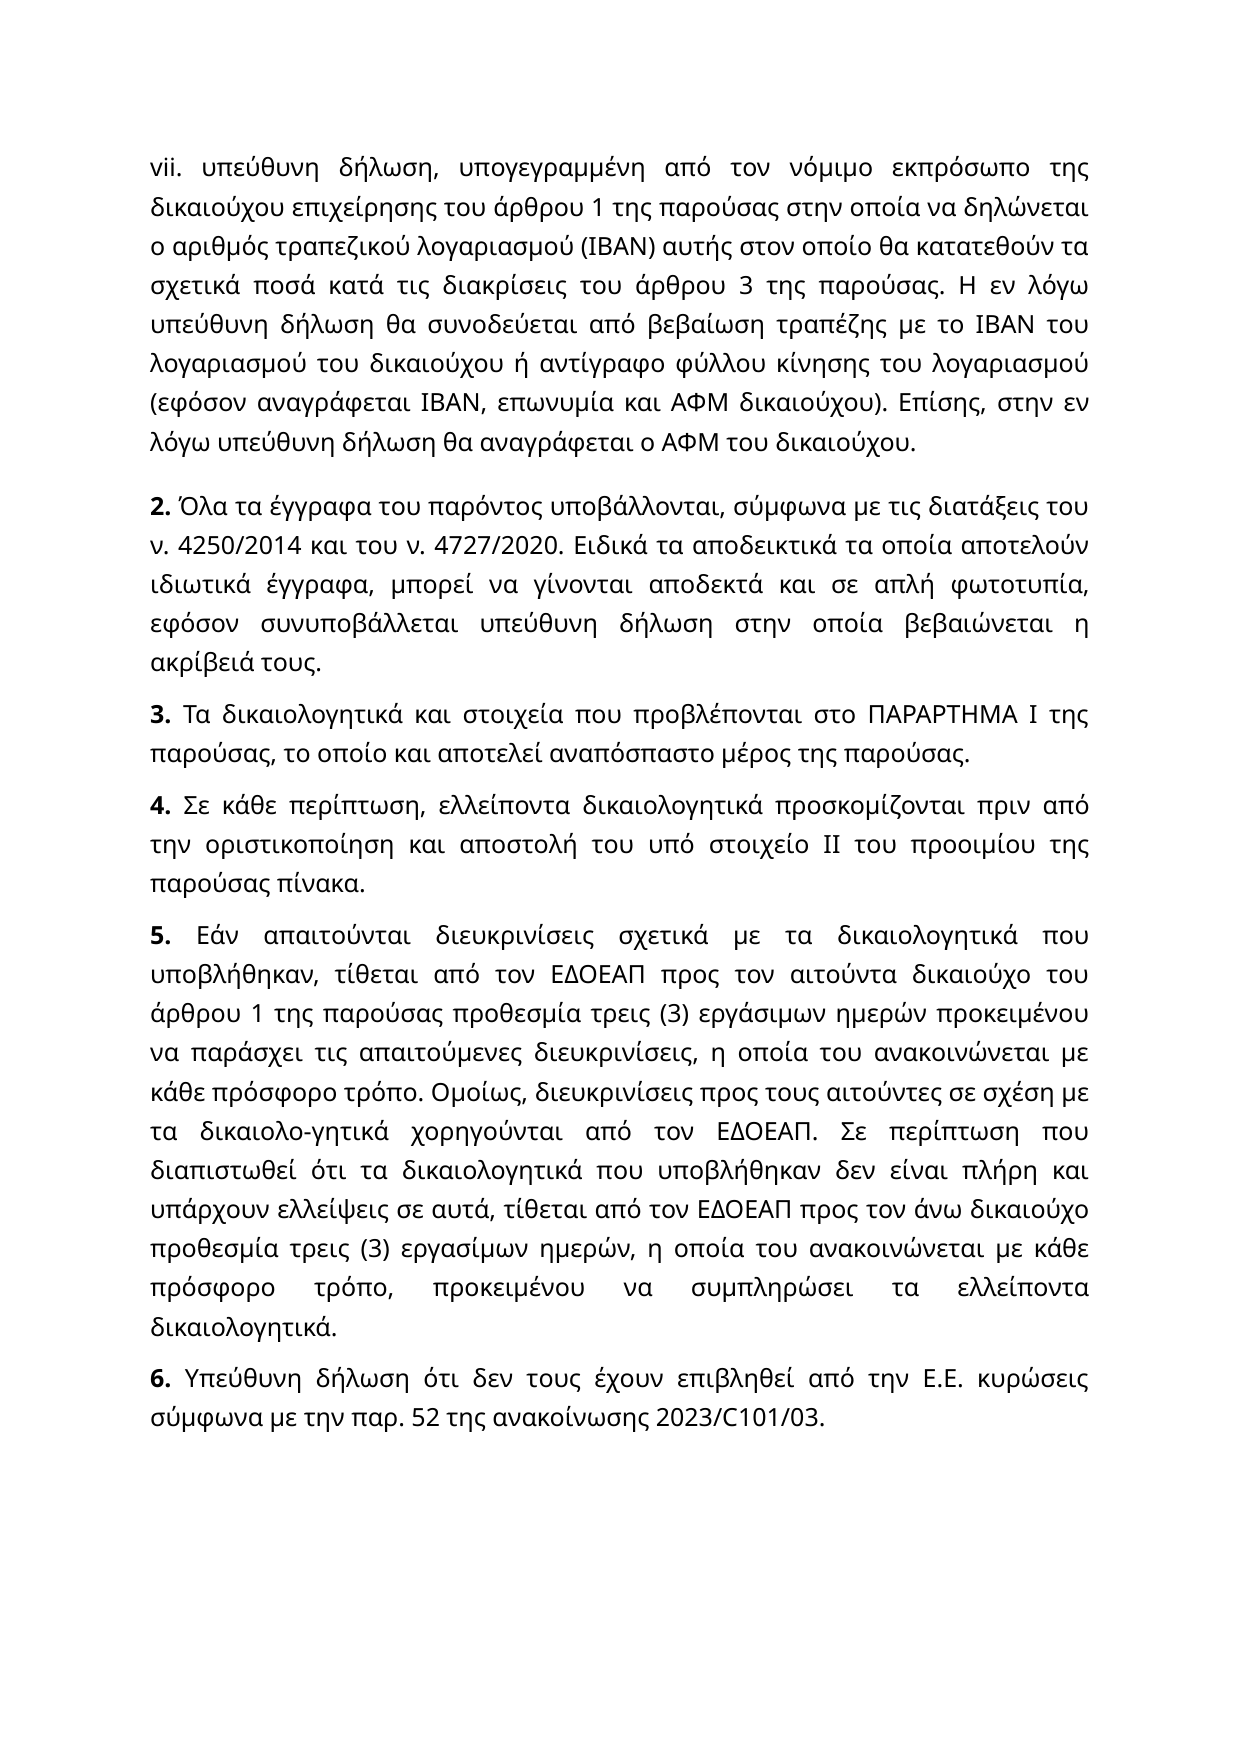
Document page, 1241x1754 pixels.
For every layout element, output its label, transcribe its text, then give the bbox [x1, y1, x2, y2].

text 4. Σε κάθε περίπτωση, ελλείποντα δικαιολογητικά προσκομίζονται πριν από την οριστικοποίηση και αποστολή του υπό στοιχείο ΙΙ του προοιμίου της παρούσας πίνακα. [150, 787, 1090, 900]
text 2. Όλα τα έγγραφα του παρόντος υποβάλλονται, σύμφωνα με τις διατάξεις του ν. 4250/2014 και του ν. 4727/2020. Ειδικά τα αποδεικτικά τα οποία αποτελούν ιδιωτικά έγγραφα, μπορεί να γίνονται αποδεκτά και σε απλή φωτοτυπία, εφόσον συνυποβάλλεται υπεύθυνη δήλωση στην οποία βεβαιώνεται η ακρίβειά τους. [150, 488, 1090, 679]
text vii. υπεύθυνη δήλωση, υπογεγραμμένη από τον νόμιμο εκπρόσωπο της δικαιούχου επιχείρησης του άρθρου 1 της παρούσας στην οποία να δηλώνεται ο αριθμός τραπεζικού λογαριασμού (IBAN) αυτής στον οποίο θα κατατεθούν τα σχετικά ποσά κατά τις διακρίσεις του άρθρου 3 της παρούσας. Η εν λόγω υπεύθυνη δήλωση θα συνοδεύεται από βεβαίωση τραπέζης με το IBAN του λογαριασμού του δικαιούχου ή αντίγραφο φύλλου κίνησης του λογαριασμού (εφόσον αναγράφεται ΙΒΑΝ, επωνυμία και ΑΦΜ δικαιούχου). Επίσης, στην εν λόγω υπεύθυνη δήλωση θα αναγράφεται ο ΑΦΜ του δικαιούχου. [150, 150, 1090, 458]
text 3. Τα δικαιολογητικά και στοιχεία που προβλέπονται στο ΠΑΡΑΡΤΗΜΑ Ι της παρούσας, το οποίο και αποτελεί αναπόσπαστο μέρος της παρούσας. [150, 697, 1090, 770]
text 5. Εάν απαιτούνται διευκρινίσεις σχετικά με τα δικαιολογητικά που υποβλήθηκαν, τίθεται από τον ΕΔΟΕΑΠ προς τον αιτούντα δικαιούχο του άρθρου 1 της παρούσας προθεσμία τρεις (3) εργάσιμων ημερών προκειμένου να παράσχει τις απαιτούμενες διευκρινίσεις, η οποία του ανακοινώνεται με κάθε πρόσφορο τρόπο. Ομοίως, διευκρινίσεις προς τους αιτούντες σε σχέση με τα δικαιολο-γητικά χορηγούνται από τον ΕΔΟΕΑΠ. Σε περίπτωση που διαπιστωθεί ότι τα δικαιολογητικά που υποβλήθηκαν δεν είναι πλήρη και υπάρχουν ελλείψεις σε αυτά, τίθεται από τον ΕΔΟΕΑΠ προς τον άνω δικαιούχο προθεσμία τρεις (3) εργασίμων ημερών, η οποία του ανακοινώνεται με κάθε πρόσφορο τρόπο, προκειμένου να συμπληρώσει τα ελλείποντα δικαιολογητικά. [150, 917, 1090, 1343]
text 6. Υπεύθυνη δήλωση ότι δεν τους έχουν επιβληθεί από την Ε.Ε. κυρώσεις σύμφωνα με την παρ. 52 της ανακοίνωσης 2023/C101/03. [150, 1361, 1090, 1434]
